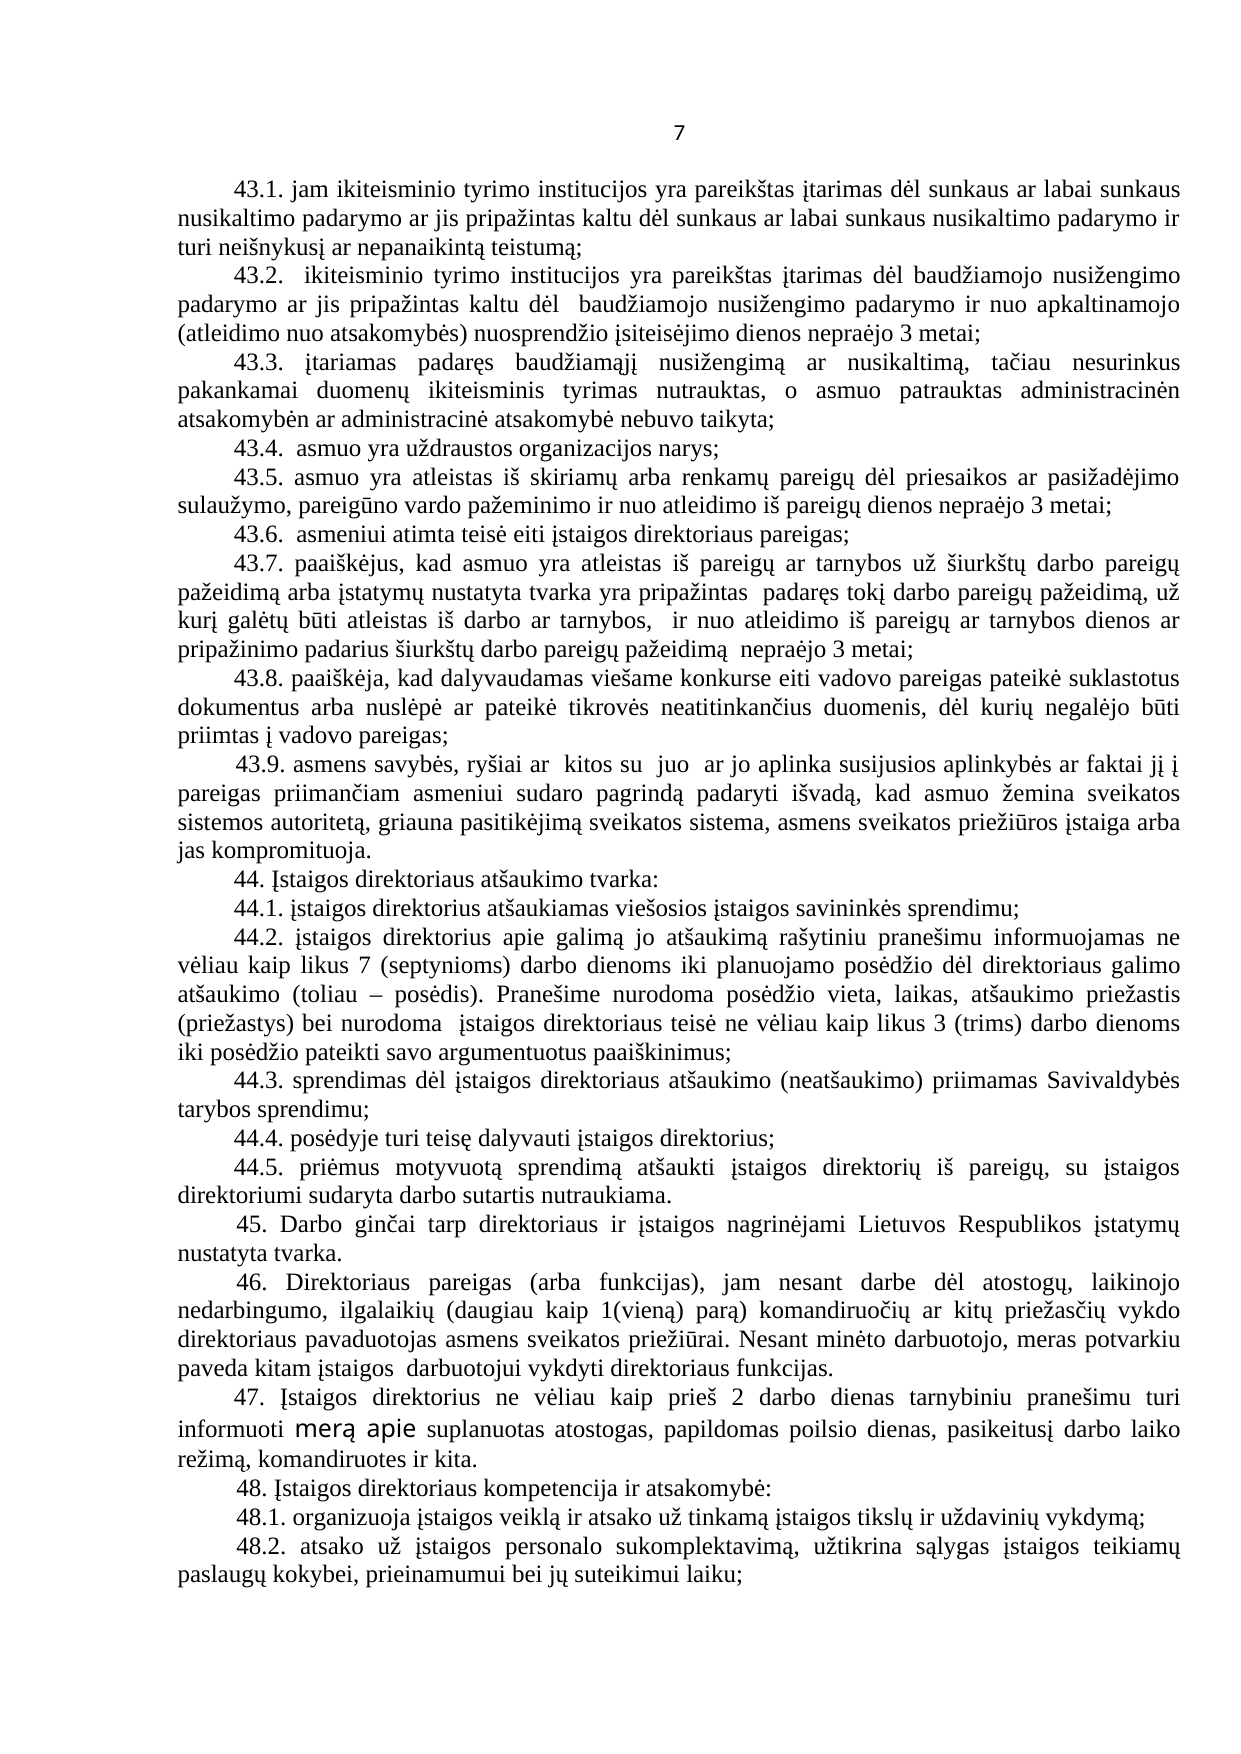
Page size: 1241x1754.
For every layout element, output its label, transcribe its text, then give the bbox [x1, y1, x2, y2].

text 43.8. paaiškėja, kad dalyvaudamas viešame konkurse eiti vadovo pareigas pateikė suklastotus dokumentus arba nuslėpė ar pateikė tikrovės neatitinkančius duomenis, dėl kurių negalėjo būti priimtas į vadovo pareigas; [177, 663, 1181, 749]
text 44. Įstaigos direktoriaus atšaukimo tvarka: [233, 864, 1181, 893]
text 48.1. organizuoja įstaigos veiklą ir atsako už tinkamą įstaigos tikslų ir uždavinių vykdymą; [177, 1502, 1181, 1531]
text 48. Įstaigos direktoriaus kompetencija ir atsakomybė: [177, 1473, 1181, 1502]
text 46. Direktoriaus pareigas (arba funkcijas), jam nesant darbe dėl atostogų, laikinojo nedarbingumo, ilgalaikių (daugiau kaip 1(vieną) parą) komandiruočių ar kitų priežasčių vykdo direktoriaus pavaduotojas asmens sveikatos priežiūrai. Nesant minėto darbuotojo, meras potvarkiu paveda kitam įstaigos darbuotojui vykdyti direktoriaus funkcijas. [177, 1267, 1181, 1382]
text 44.3. sprendimas dėl įstaigos direktoriaus atšaukimo (neatšaukimo) priimamas Savivaldybės tarybos sprendimu; [177, 1065, 1181, 1123]
text 43.5. asmuo yra atleistas iš skiriamų arba renkamų pareigų dėl priesaikos ar pasižadėjimo sulaužymo, pareigūno vardo pažeminimo ir nuo atleidimo iš pareigų dienos nepraėjo 3 metai; [177, 462, 1181, 519]
text 43.2. ikiteisminio tyrimo institucijos yra pareikštas įtarimas dėl baudžiamojo nusižengimo padarymo ar jis pripažintas kaltu dėl baudžiamojo nusižengimo padarymo ir nuo apkaltinamojo (atleidimo nuo atsakomybės) nuosprendžio įsiteisėjimo dienos nepraėjo 3 metai; [177, 260, 1181, 347]
text 43.6. asmeniui atimta teisė eiti įstaigos direktoriaus pareigas; [177, 519, 1181, 548]
text 44.5. priėmus motyvuotą sprendimą atšaukti įstaigos direktorių iš pareigų, su įstaigos direktoriumi sudaryta darbo sutartis nutraukiama. [177, 1152, 1181, 1209]
text 44.4. posėdyje turi teisę dalyvauti įstaigos direktorius; [177, 1123, 1181, 1152]
text 43.1. jam ikiteisminio tyrimo institucijos yra pareikštas įtarimas dėl sunkaus ar labai sunkaus nusikaltimo padarymo ar jis pripažintas kaltu dėl sunkaus ar labai sunkaus nusikaltimo padarymo ir turi neišnykusį ar nepanaikintą teistumą; [177, 174, 1181, 260]
text 44.1. įstaigos direktorius atšaukiamas viešosios įstaigos savininkės sprendimu; [177, 893, 1181, 922]
text 43.3. įtariamas padaręs baudžiamąjį nusižengimą ar nusikaltimą, tačiau nesurinkus pakankamai duomenų ikiteisminis tyrimas nutrauktas, o asmuo patrauktas administracinėn atsakomybėn ar administracinė atsakomybė nebuvo taikyta; [177, 347, 1181, 433]
text 43.4. asmuo yra uždraustos organizacijos narys; [177, 433, 1181, 462]
text 48.2. atsako už įstaigos personalo sukomplektavimą, užtikrina sąlygas įstaigos teikiamų paslaugų kokybei, prieinamumui bei jų suteikimui laiku; [177, 1531, 1181, 1588]
text 43.9. asmens savybės, ryšiai ar kitos su juo ar jo aplinka susijusios aplinkybės ar faktai jį į pareigas priimančiam asmeniui sudaro pagrindą padaryti išvadą, kad asmuo žemina sveikatos sistemos autoritetą, griauna pasitikėjimą sveikatos sistema, asmens sveikatos priežiūros įstaiga arba jas kompromituoja. [177, 749, 1181, 864]
text 45. Darbo ginčai tarp direktoriaus ir įstaigos nagrinėjami Lietuvos Respublikos įstatymų nustatyta tvarka. [177, 1209, 1181, 1267]
text 43.7. paaiškėjus, kad asmuo yra atleistas iš pareigų ar tarnybos už šiurkštų darbo pareigų pažeidimą arba įstatymų nustatyta tvarka yra pripažintas padaręs tokį darbo pareigų pažeidimą, už kurį galėtų būti atleistas iš darbo ar tarnybos, ir nuo atleidimo iš pareigų ar tarnybos dienos ar pripažinimo padarius šiurkštų darbo pareigų pažeidimą nepraėjo 3 metai; [177, 548, 1181, 663]
text 47. Įstaigos direktorius ne vėliau kaip prieš 2 darbo dienas tarnybiniu pranešimu turi informuoti merą apie suplanuotas atostogas, papildomas poilsio dienas, pasikeitusį darbo laiko režimą, komandiruotes ir kita. [177, 1382, 1181, 1473]
text 44.2. įstaigos direktorius apie galimą jo atšaukimą rašytiniu pranešimu informuojamas ne vėliau kaip likus 7 (septynioms) darbo dienoms iki planuojamo posėdžio dėl direktoriaus galimo atšaukimo (toliau – posėdis). Pranešime nurodoma posėdžio vieta, laikas, atšaukimo priežastis (priežastys) bei nurodoma įstaigos direktoriaus teisė ne vėliau kaip likus 3 (trims) darbo dienoms iki posėdžio pateikti savo argumentuotus paaiškinimus; [177, 922, 1181, 1065]
